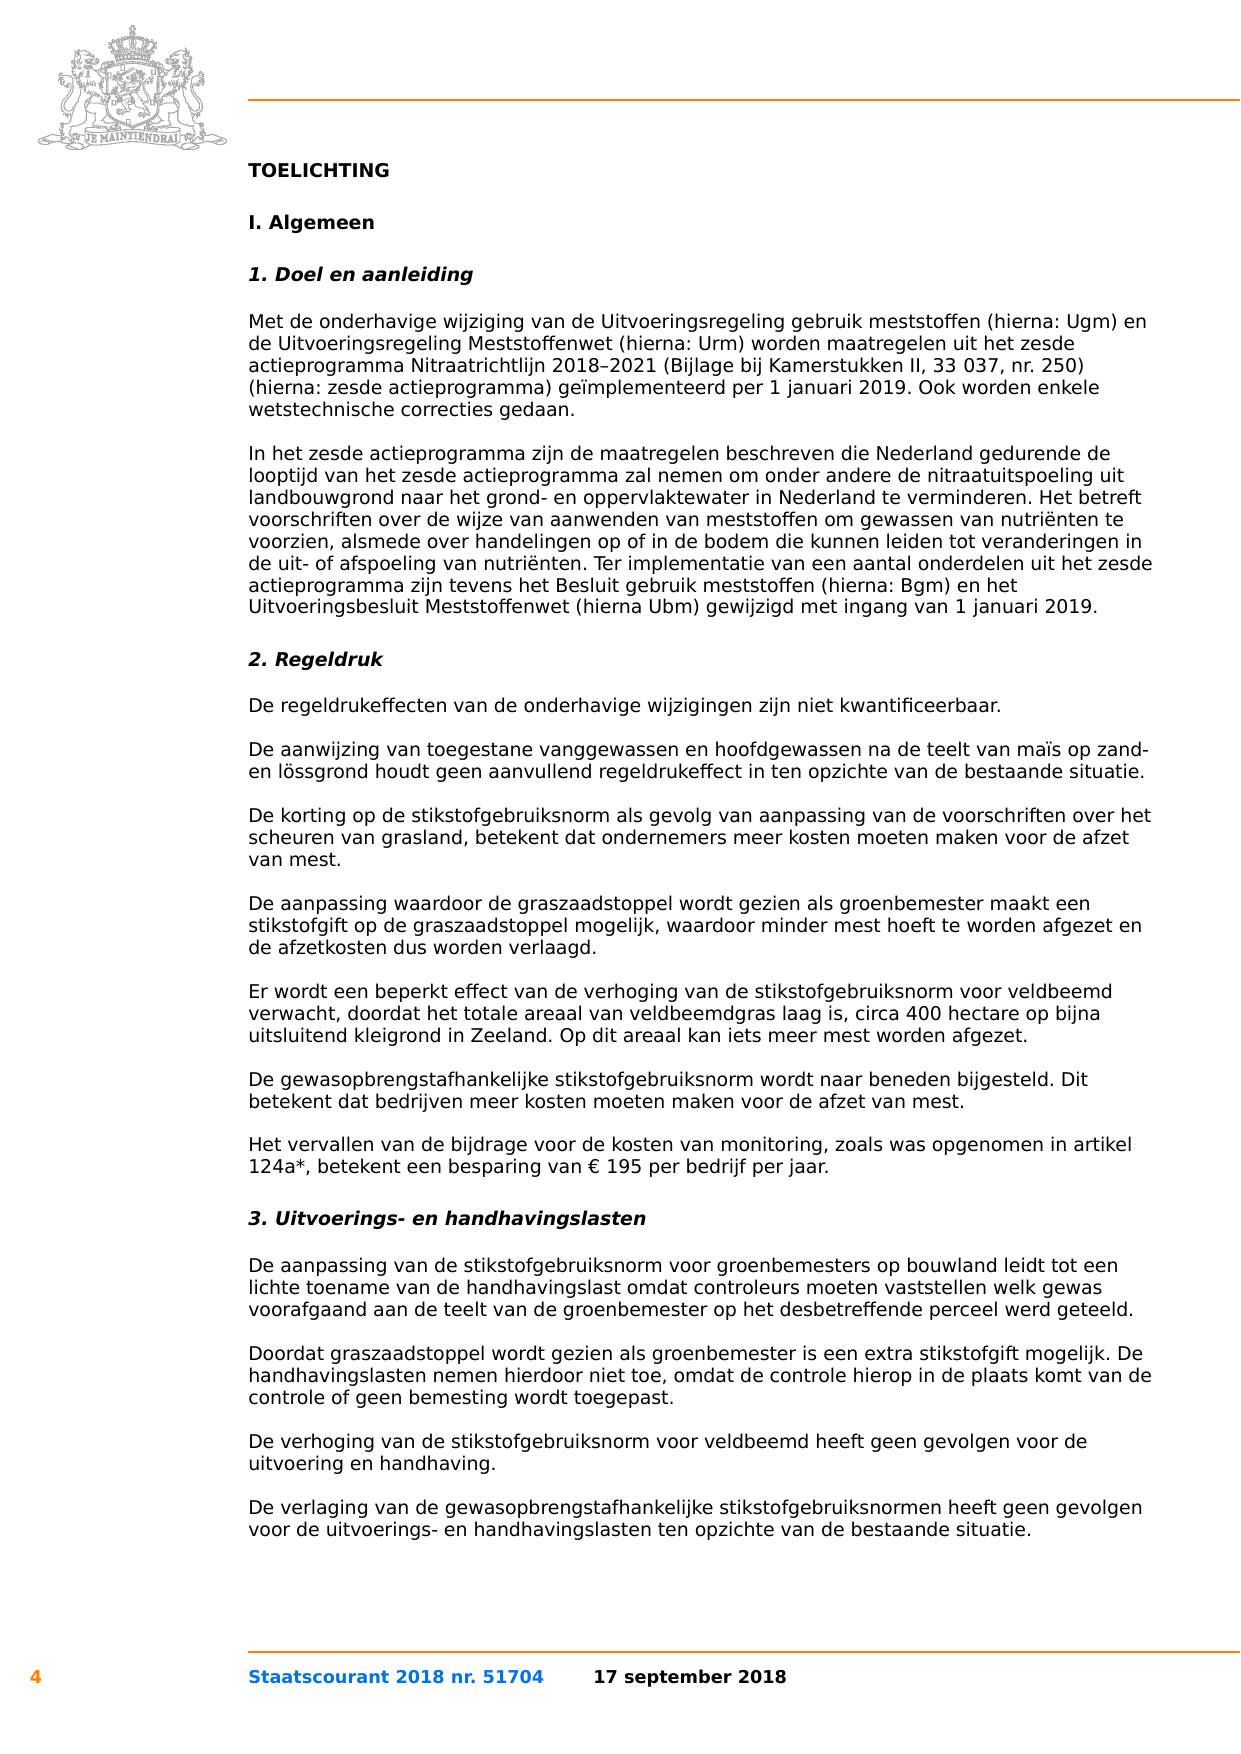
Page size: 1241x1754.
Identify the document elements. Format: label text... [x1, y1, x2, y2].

text Het vervallen van de bijdrage voor de kosten van monitoring, zoals was opgenomen in artikel 124a*, betekent een besparing van € 195 per bedrijf per jaar. [248, 1134, 1163, 1178]
text De aanpassing van de stikstofgebruiksnorm voor groenbemesters op bouwland leidt tot een lichte toename van de handhavingslast omdat controleurs moeten vaststellen welk gewas voorafgaand aan de teelt van de groenbemester op het desbetreffende perceel werd geteeld. [248, 1255, 1163, 1321]
text De korting op de stikstofgebruiksnorm als gevolg van aanpassing van de voorschriften over het scheuren van grasland, betekent dat ondernemers meer kosten moeten maken voor de afzet van mest. [248, 805, 1163, 871]
text De aanpassing waardoor de graszaadstoppel wordt gezien als groenbemester maakt een stikstofgift op de graszaadstoppel mogelijk, waardoor minder mest hoeft te worden afgezet en de afzetkosten dus worden verlaagd. [248, 893, 1163, 959]
picture [38, 25, 227, 150]
text De verlaging van de gewasopbrengstafhankelijke stikstofgebruiksnormen heeft geen gevolgen voor de uitvoerings- en handhavingslasten ten opzichte van de bestaande situatie. [248, 1497, 1163, 1541]
text De verhoging van de stikstofgebruiksnorm voor veldbeemd heeft geen gevolgen voor de uitvoering en handhaving. [248, 1431, 1163, 1475]
text De gewasopbrengstafhankelijke stikstofgebruiksnorm wordt naar beneden bijgesteld. Dit betekent dat bedrijven meer kosten moeten maken voor de afzet van mest. [248, 1068, 1163, 1112]
subtitle 3. Uitvoerings- en handhavingslasten [248, 1208, 1163, 1230]
text In het zesde actieprogramma zijn de maatregelen beschreven die Nederland gedurende de looptijd van het zesde actieprogramma zal nemen om onder andere de nitraatuitspoeling uit landbouwgrond naar het grond- en oppervlaktewater in Nederland te verminderen. Het betreft voorschriften over de wijze van aanwenden van meststoffen om gewassen van nutriënten te voorzien, alsmede over handelingen op of in de bodem die kunnen leiden tot veranderingen in de uit- of afspoeling van nutriënten. Ter implementatie van een aantal onderdelen uit het zesde actieprogramma zijn tevens het Besluit gebruik meststoffen (hierna: Bgm) en het Uitvoeringsbesluit Meststoffenwet (hierna Ubm) gewijzigd met ingang van 1 januari 2019. [248, 443, 1163, 618]
subtitle TOELICHTING [248, 160, 1163, 182]
text De regeldrukeffecten van de onderhavige wijzigingen zijn niet kwantificeerbaar. [248, 695, 1163, 717]
text Met de onderhavige wijziging van de Uitvoeringsregeling gebruik meststoffen (hierna: Ugm) en de Uitvoeringsregeling Meststoffenwet (hierna: Urm) worden maatregelen uit het zesde actieprogramma Nitraatrichtlijn 2018–2021 (Bijlage bij Kamerstukken II, 33 037, nr. 250) (hierna: zesde actieprogramma) geïmplementeerd per 1 januari 2019. Ook worden enkele wetstechnische correcties gedaan. [248, 311, 1163, 421]
subtitle 1. Doel en aanleiding [248, 264, 1163, 286]
text De aanwijzing van toegestane vanggewassen en hoofdgewassen na de teelt van maïs op zand- en lössgrond houdt geen aanvullend regeldrukeffect in ten opzichte van de bestaande situatie. [248, 739, 1163, 783]
text Doordat graszaadstoppel wordt gezien als groenbemester is een extra stikstofgift mogelijk. De handhavingslasten nemen hierdoor niet toe, omdat de controle hierop in de plaats komt van de controle of geen bemesting wordt toegepast. [248, 1343, 1163, 1409]
subtitle I. Algemeen [248, 212, 1163, 234]
text Er wordt een beperkt effect van de verhoging van de stikstofgebruiksnorm voor veldbeemd verwacht, doordat het totale areaal van veldbeemdgras laag is, circa 400 hectare op bijna uitsluitend kleigrond in Zeeland. Op dit areaal kan iets meer mest worden afgezet. [248, 981, 1163, 1047]
subtitle 2. Regeldruk [248, 648, 1163, 670]
